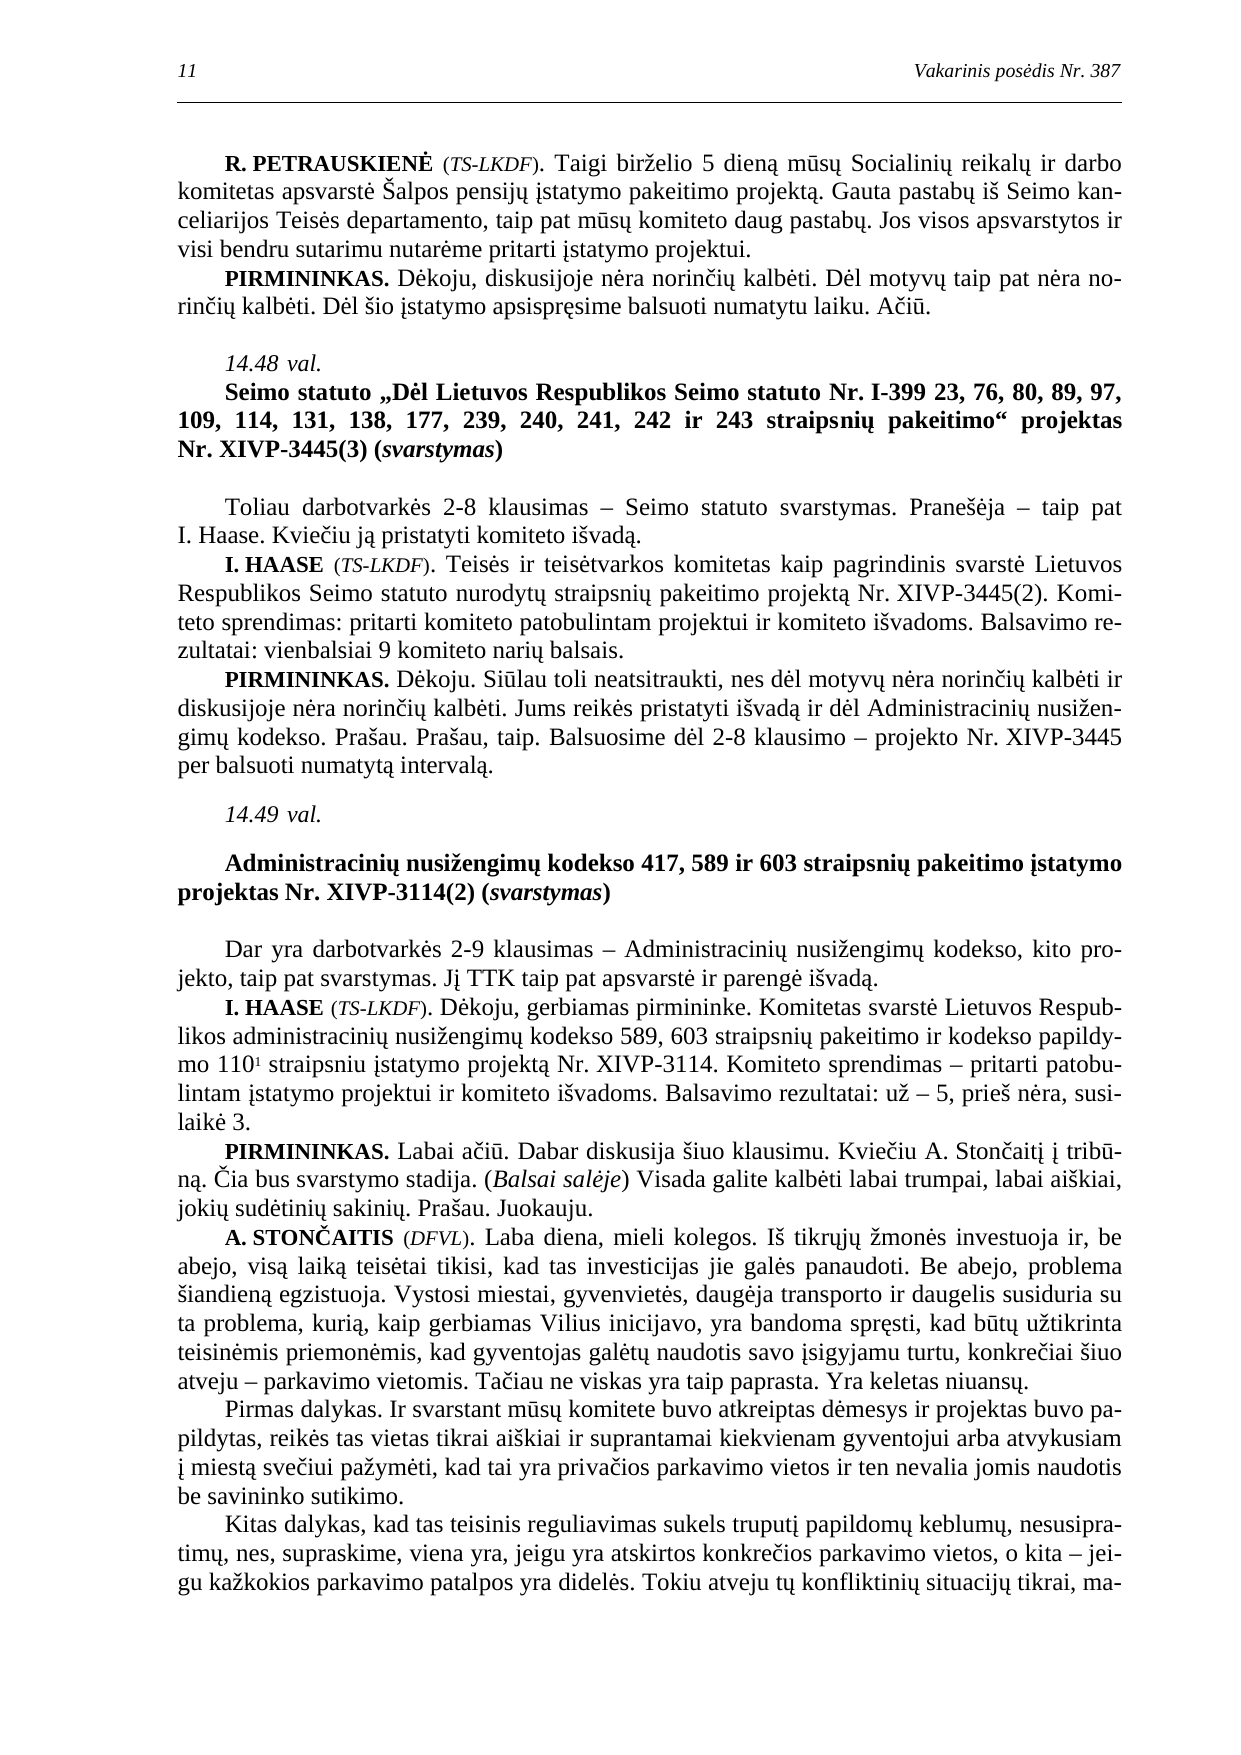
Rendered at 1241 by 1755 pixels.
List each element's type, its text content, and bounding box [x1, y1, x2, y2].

text I. HAASE (TS-LKDF). Dė­ko­ju, ger­bia­mas pir­mi­nin­ke. Ko­mi­te­tas svars­tė Lie­tu­vos Res­pub­li­kos ad­mi­nist­ra­ci­nių nu­si­žen­gi­mų ko­dek­so 589, 603 straips­nių pa­kei­ti­mo ir ko­dek­so pa­pil­dy­mo 1101 straips­niu įsta­ty­mo pro­jek­tą Nr. XIVP-3114. Ko­mi­te­to spren­di­mas – pri­tar­ti pa­to­bu­lin­tam įsta­ty­mo pro­jek­tui ir ko­mi­te­to iš­va­doms. Bal­sa­vi­mo re­zul­ta­tai: už – 5, prieš nė­ra, su­si­lai­kė 3. [177, 992, 1122, 1136]
text Ad­mi­nist­ra­ci­nių nu­si­žen­gi­mų ko­dek­so 417, 589 ir 603 straips­nių pa­kei­ti­mo įsta­ty­mo pro­jek­tas Nr. XIVP-3114(2) (svars­ty­mas) [177, 848, 1122, 906]
text Pir­mas da­ly­kas. Ir svars­tant mū­sų ko­mi­te­te bu­vo at­kreip­tas dė­me­sys ir pro­jek­tas bu­vo pa­pil­dy­tas, rei­kės tas vie­tas tik­rai aiš­kiai ir su­pran­ta­mai kiek­vie­nam gy­ven­to­jui ar­ba at­vy­ku­siam į mies­tą sve­čiui pa­žy­mė­ti, kad tai yra pri­va­čios par­ka­vi­mo vie­tos ir ten ne­va­lia jo­mis nau­do­tis be sa­vi­nin­ko su­ti­ki­mo. [177, 1394, 1122, 1509]
text To­liau dar­bo­tvarkės 2-8 klau­si­mas – Sei­mo sta­tu­to svars­ty­mas. Pra­ne­šė­ja – taip pat I. Ha­a­se. Kvie­čiu ją pri­sta­ty­ti ko­mi­te­to iš­va­dą. [177, 492, 1122, 549]
text Ki­tas da­ly­kas, kad tas tei­si­nis re­gu­lia­vi­mas su­kels tru­pu­tį pa­pil­do­mų keb­lu­mų, nesu­si­pra­ti­mų, nes, su­pras­ki­me, vie­na yra, jei­gu yra at­skir­tos kon­kre­čios par­ka­vi­mo vie­tos, o ki­ta – jei­gu kaž­ko­kios par­ka­vi­mo pa­tal­pos yra di­de­lės. To­kiu at­ve­ju tų kon­flik­ti­nių si­tu­a­ci­jų tik­rai, ma­ [177, 1509, 1122, 1596]
text Dar yra dar­bo­tvarkės 2-9 klau­si­mas – Ad­mi­nist­ra­ci­nių nu­si­žen­gi­mų ko­dek­so, ki­to pro­jek­to, taip pat svars­ty­mas. Jį TTK taip pat ap­svars­tė ir pa­ren­gė iš­va­dą. [177, 934, 1122, 992]
text PIRMININKAS. Dė­ko­ju, dis­ku­si­jo­je nė­ra no­rin­čių kal­bė­ti. Dėl mo­ty­vų taip pat nė­ra no­rin­čių kal­bė­ti. Dėl šio įsta­ty­mo ap­si­sprę­si­me bal­suo­ti nu­ma­ty­tu lai­ku. Ačiū. [177, 263, 1122, 320]
text A. STONČAITIS (DFVL). La­ba die­na, mie­li ko­le­gos. Iš tik­rų­jų žmo­nės in­ves­tuo­ja ir, be abe­jo, vi­są lai­ką tei­sė­tai ti­ki­si, kad tas in­ves­ti­ci­jas jie ga­lės pa­nau­do­ti. Be abe­jo, pro­ble­ma šian­die­ną eg­zis­tuo­ja. Vys­to­si mies­tai, gy­ven­vie­tės, dau­gė­ja trans­por­to ir dau­ge­lis su­si­du­ria su ta pro­ble­ma, ku­rią, kaip ger­bia­mas Vi­lius ini­ci­ja­vo, yra ban­do­ma spręs­ti, kad bū­tų už­tik­rin­ta tei­si­nė­mis prie­mo­nė­mis, kad gy­ven­to­jas ga­lė­tų nau­do­tis sa­vo įsi­gy­ja­mu tur­tu, kon­kre­čiai šiuo at­ve­ju – par­ka­vi­mo vie­to­mis. Ta­čiau ne vis­kas yra taip pa­pras­ta. Yra ke­le­tas niu­an­sų. [177, 1222, 1122, 1394]
text 14.48 val. [224, 349, 1122, 377]
text R. PETRAUSKIENĖ (TS-LKDF). Tai­gi bir­že­lio 5 die­ną mū­sų So­cia­li­nių rei­ka­lų ir dar­bo ko­mi­te­tas ap­svars­tė Šal­pos pen­si­jų įsta­ty­mo pa­kei­ti­mo pro­jek­tą. Gau­ta pa­sta­bų iš Sei­mo kan­ce­lia­ri­jos Tei­sės de­par­ta­men­to, taip pat mū­sų ko­mi­te­to daug pa­sta­bų. Jos vi­sos ap­svars­ty­tos ir vi­si ben­dru su­ta­ri­mu nu­ta­rė­me pri­tar­ti įsta­ty­mo pro­jek­tui. [177, 148, 1122, 263]
text 14.49 val. [224, 800, 1122, 827]
text PIRMININKAS. Dė­ko­ju. Siū­lau to­li neat­si­trauk­ti, nes dėl mo­ty­vų nė­ra no­rin­čių kal­bė­ti ir dis­ku­si­jo­je nė­ra no­rin­čių kal­bė­ti. Jums rei­kės pri­sta­ty­ti iš­va­dą ir dėl Ad­mi­nist­ra­ci­nių nu­si­žen­gi­mų ko­dek­so. Pra­šau. Pra­šau, taip. Bal­suo­si­me dėl 2-8 klau­si­mo – pro­jek­to Nr. XIVP-3445 per bal­suo­ti nu­ma­ty­tą in­ter­va­lą. [177, 664, 1122, 779]
text PIRMININKAS. La­bai ačiū. Da­bar dis­ku­si­ja šiuo klau­si­mu. Kvie­čiu A. Ston­čai­tį į tri­bū­ną. Čia bus svars­ty­mo sta­di­ja. (Bal­sai sa­lė­je) Vi­sa­da ga­li­te kal­bė­ti la­bai trum­pai, la­bai aiš­kiai, jo­kių su­dė­ti­nių sa­ki­nių. Pra­šau. Juo­kau­ju. [177, 1136, 1122, 1222]
text I. HAASE (TS-LKDF). Tei­sės ir tei­sėt­var­kos ko­mi­te­tas kaip pa­grin­di­nis svars­tė Lie­tu­vos Res­pub­li­kos Sei­mo sta­tu­to nu­ro­dy­tų straips­nių pa­kei­ti­mo pro­jek­tą Nr. XIVP-3445(2). Ko­mi­te­to spren­di­mas: pri­tar­ti ko­mi­te­to pa­to­bu­lin­tam pro­jek­tui ir ko­mi­te­to iš­va­doms. Bal­sa­vi­mo re­zul­ta­tai: vien­bal­siai 9 ko­mi­te­to na­rių bal­sais. [177, 549, 1122, 664]
text Sei­mo sta­tu­to „Dėl Lie­tu­vos Res­pub­li­kos Sei­mo sta­tu­to Nr. I-399 23, 76, 80, 89, 97, 109, 114, 131, 138, 177, 239, 240, 241, 242 ir 243 straips­nių pa­kei­ti­mo“ pro­jek­tas Nr. XIVP-3445(3) (svars­ty­mas) [177, 377, 1122, 463]
